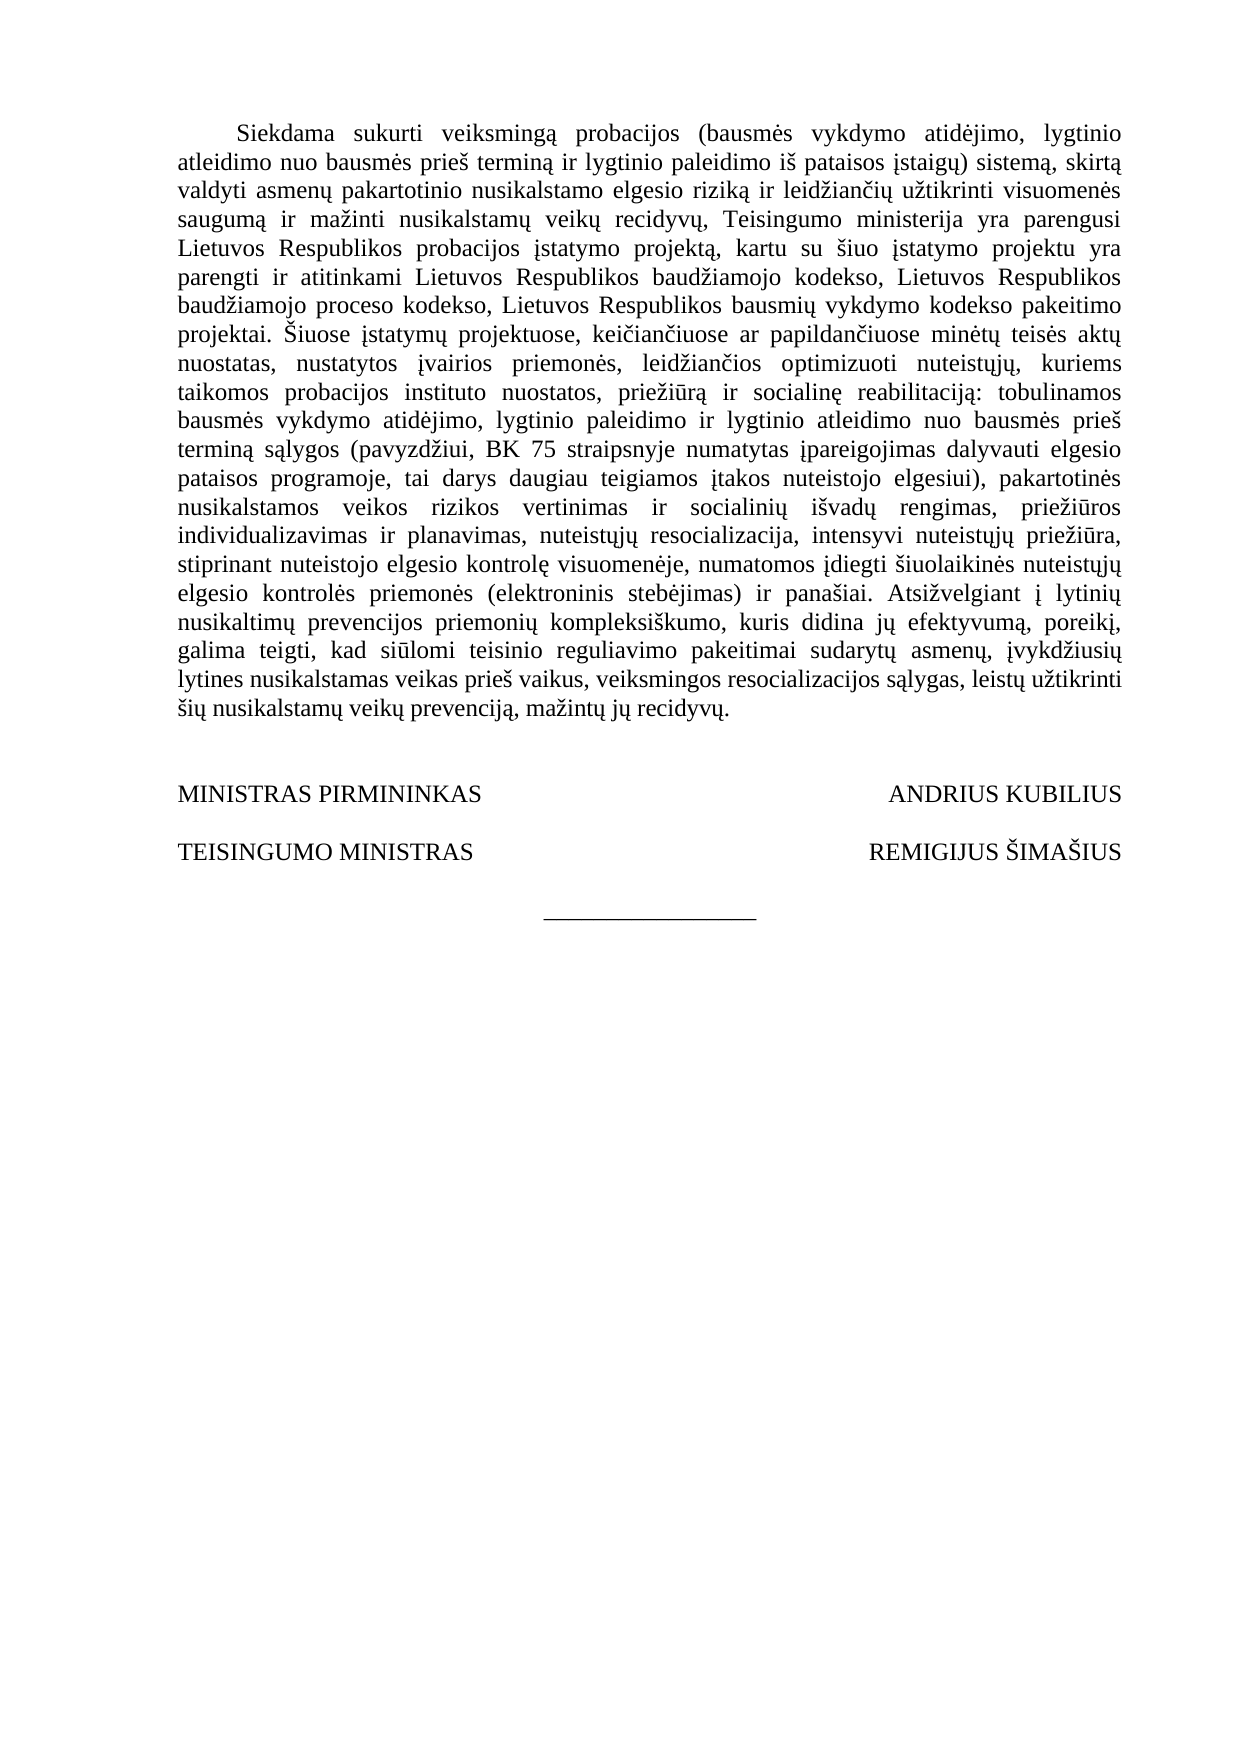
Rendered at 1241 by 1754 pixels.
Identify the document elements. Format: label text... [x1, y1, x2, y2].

text _________________ [177, 894, 1122, 923]
text Siekdama sukurti veiksmingą probacijos (bausmės vykdymo atidėjimo, lygtinio atleidimo nuo bausmės prieš terminą ir lygtinio paleidimo iš pataisos įstaigų) sistemą, skirtą valdyti asmenų pakartotinio nusikalstamo elgesio riziką ir leidžiančių užtikrinti visuomenės saugumą ir mažinti nusikalstamų veikų recidyvų, Teisingumo ministerija yra parengusi Lietuvos Respublikos probacijos įstatymo projektą, kartu su šiuo įstatymo projektu yra parengti ir atitinkami Lietuvos Respublikos baudžiamojo kodekso, Lietuvos Respublikos baudžiamojo proceso kodekso, Lietuvos Respublikos bausmių vykdymo kodekso pakeitimo projektai. Šiuose įstatymų projektuose, keičiančiuose ar papildančiuose minėtų teisės aktų nuostatas, nustatytos įvairios priemonės, leidžiančios optimizuoti nuteistųjų, kuriems taikomos probacijos instituto nuostatos, priežiūrą ir socialinę reabilitaciją: tobulinamos bausmės vykdymo atidėjimo, lygtinio paleidimo ir lygtinio atleidimo nuo bausmės prieš terminą sąlygos (pavyzdžiui, BK 75 straipsnyje numatytas įpareigojimas dalyvauti elgesio pataisos programoje, tai darys daugiau teigiamos įtakos nuteistojo elgesiui), pakartotinės nusikalstamos veikos rizikos vertinimas ir socialinių išvadų rengimas, priežiūros individualizavimas ir planavimas, nuteistųjų resocializacija, intensyvi nuteistųjų priežiūra, stiprinant nuteistojo elgesio kontrolę visuomenėje, numatomos įdiegti šiuolaikinės nuteistųjų elgesio kontrolės priemonės (elektroninis stebėjimas) ir panašiai. Atsižvelgiant į lytinių nusikaltimų prevencijos priemonių kompleksiškumo, kuris didina jų efektyvumą, poreikį, galima teigti, kad siūlomi teisinio reguliavimo pakeitimai sudarytų asmenų, įvykdžiusių lytines nusikalstamas veikas prieš vaikus, veiksmingos resocializacijos sąlygas, leistų užtikrinti šių nusikalstamų veikų prevenciją, mažintų jų recidyvų. [177, 118, 1122, 722]
text MINISTRAS PIRMININKAS ANDRIUS KUBILIUS [177, 779, 1122, 808]
text TEISINGUMO MINISTRAS REMIGIJUS ŠIMAŠIUS [177, 837, 1122, 866]
